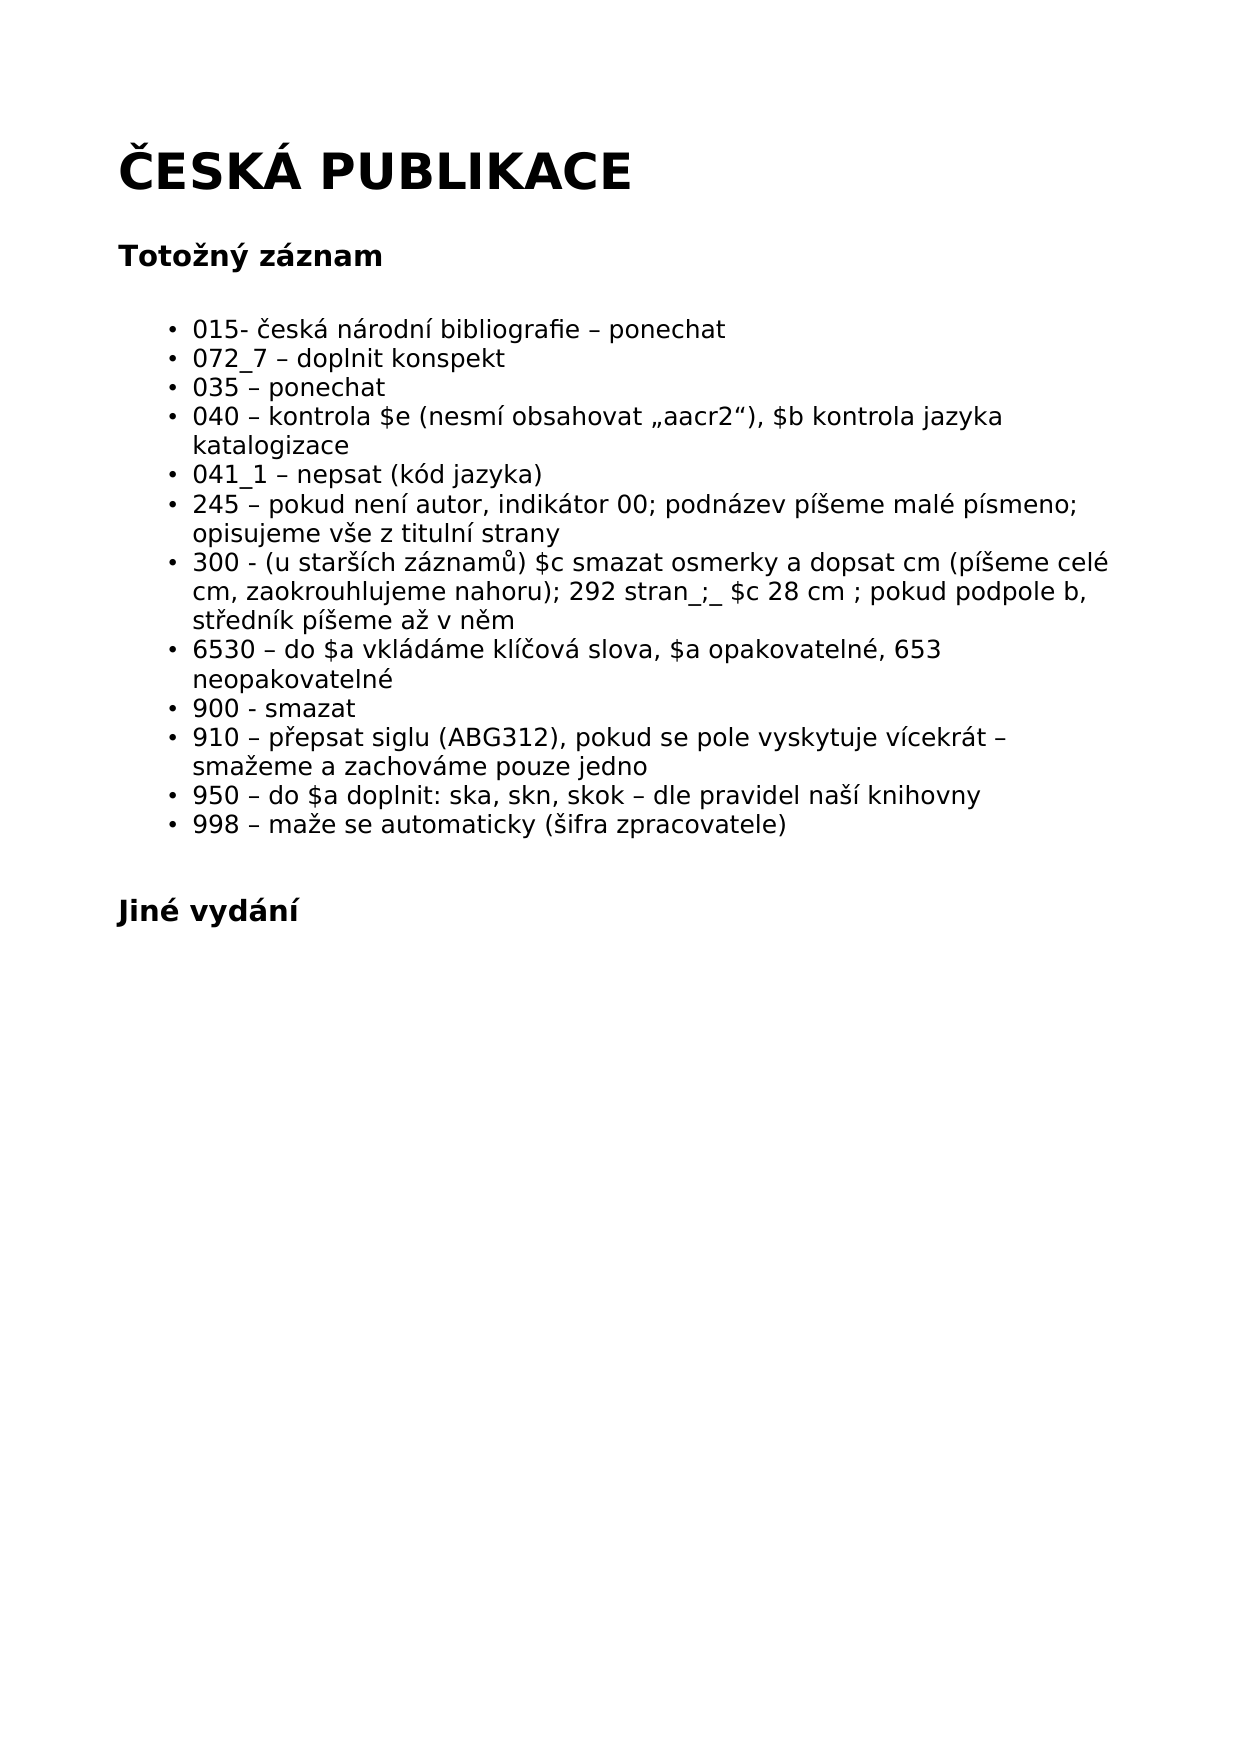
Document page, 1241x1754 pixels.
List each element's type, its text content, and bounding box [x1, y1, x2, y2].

list 035 – ponechat [177, 373, 1122, 402]
subtitle Totožný záznam [118, 239, 1122, 273]
subtitle Jiné vydání [118, 894, 1122, 928]
list 900 - smazat [177, 694, 1122, 723]
list 072_7 – doplnit konspekt [177, 344, 1122, 373]
list 015- česká národní bibliografie – ponechat [177, 315, 1122, 344]
list 6530 – do $a vkládáme klíčová slova, $a opakovatelné, 653 neopakovatelné [177, 636, 1122, 694]
list 910 – přepsat siglu (ABG312), pokud se pole vyskytuje vícekrát – smažeme a zachováme pouze jedno [177, 723, 1122, 781]
list 998 – maže se automaticky (šifra zpracovatele) [177, 811, 1122, 840]
list 245 – pokud není autor, indikátor 00; podnázev píšeme malé písmeno; opisujeme vše z titulní strany [177, 490, 1122, 548]
list 300 - (u starších záznamů) $c smazat osmerky a dopsat cm (píšeme celé cm, zaokrouhlujeme nahoru); 292 stran_;_ $c 28 cm ; pokud podpole b, středník píšeme až v něm [177, 548, 1122, 636]
subtitle ČESKÁ PUBLIKACE [118, 143, 1122, 201]
list 041_1 – nepsat (kód jazyka) [177, 461, 1122, 490]
list 950 – do $a doplnit: ska, skn, skok – dle pravidel naší knihovny [177, 781, 1122, 811]
list 040 – kontrola $e (nesmí obsahovat „aacr2“), $b kontrola jazyka katalogizace [177, 402, 1122, 461]
